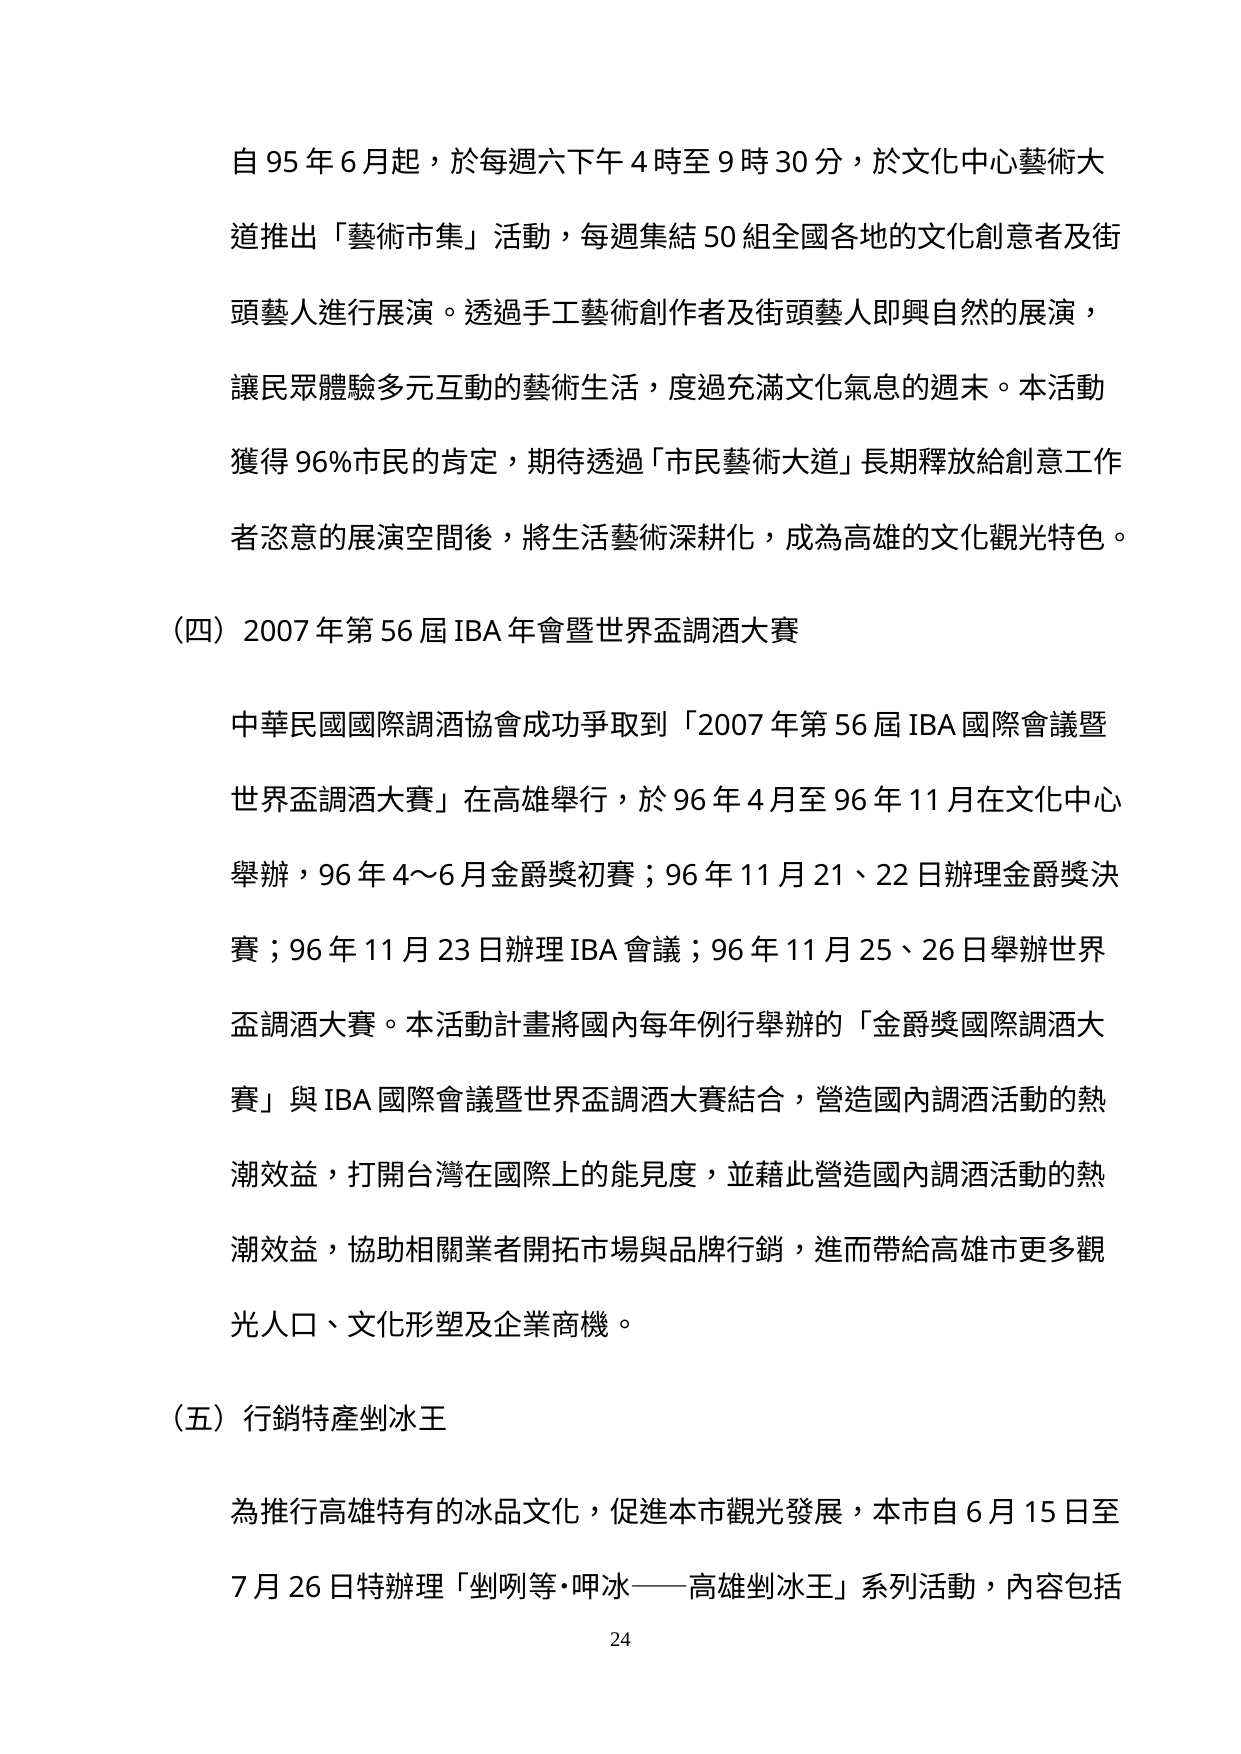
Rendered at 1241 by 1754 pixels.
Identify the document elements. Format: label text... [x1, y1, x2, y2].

text （五）行銷特產剉冰王 [118, 1379, 1122, 1454]
text 自95年6月起，於每週六下午4時至9時30分，於文化中心藝術大道推出「藝術市集」活動，每週集結50組全國各地的文化創意者及街頭藝人進行展演。透過手工藝術創作者及街頭藝人即興自然的展演，讓民眾體驗多元互動的藝術生活，度過充滿文化氣息的週末。本活動獲得96%市民的肯定，期待透過「市民藝術大道」長期釋放給創意工作者恣意的展演空間後，將生活藝術深耕化，成為高雄的文化觀光特色。 [231, 123, 1122, 573]
text 中華民國國際調酒協會成功爭取到「2007年第56屆IBA國際會議暨世界盃調酒大賽」在高雄舉行，於96年4月至96年11月在文化中心舉辦，96年4～6月金爵獎初賽；96年11月21、22日辦理金爵獎決賽；96年11月23日辦理IBA會議；96年11月25、26日舉辦世界盃調酒大賽。本活動計畫將國內每年例行舉辦的「金爵獎國際調酒大賽」與IBA國際會議暨世界盃調酒大賽結合，營造國內調酒活動的熱潮效益，打開台灣在國際上的能見度，並藉此營造國內調酒活動的熱潮效益，協助相關業者開拓市場與品牌行銷，進而帶給高雄市更多觀光人口、文化形塑及企業商機。 [231, 685, 1122, 1360]
text （四）2007年第56屆IBA年會暨世界盃調酒大賽 [118, 592, 1122, 667]
text 為推行高雄特有的冰品文化，促進本市觀光發展，本市自6月15日至7月26日特辦理「剉咧等˙呷冰——高雄剉冰王」系列活動，內容包括 [231, 1473, 1122, 1623]
